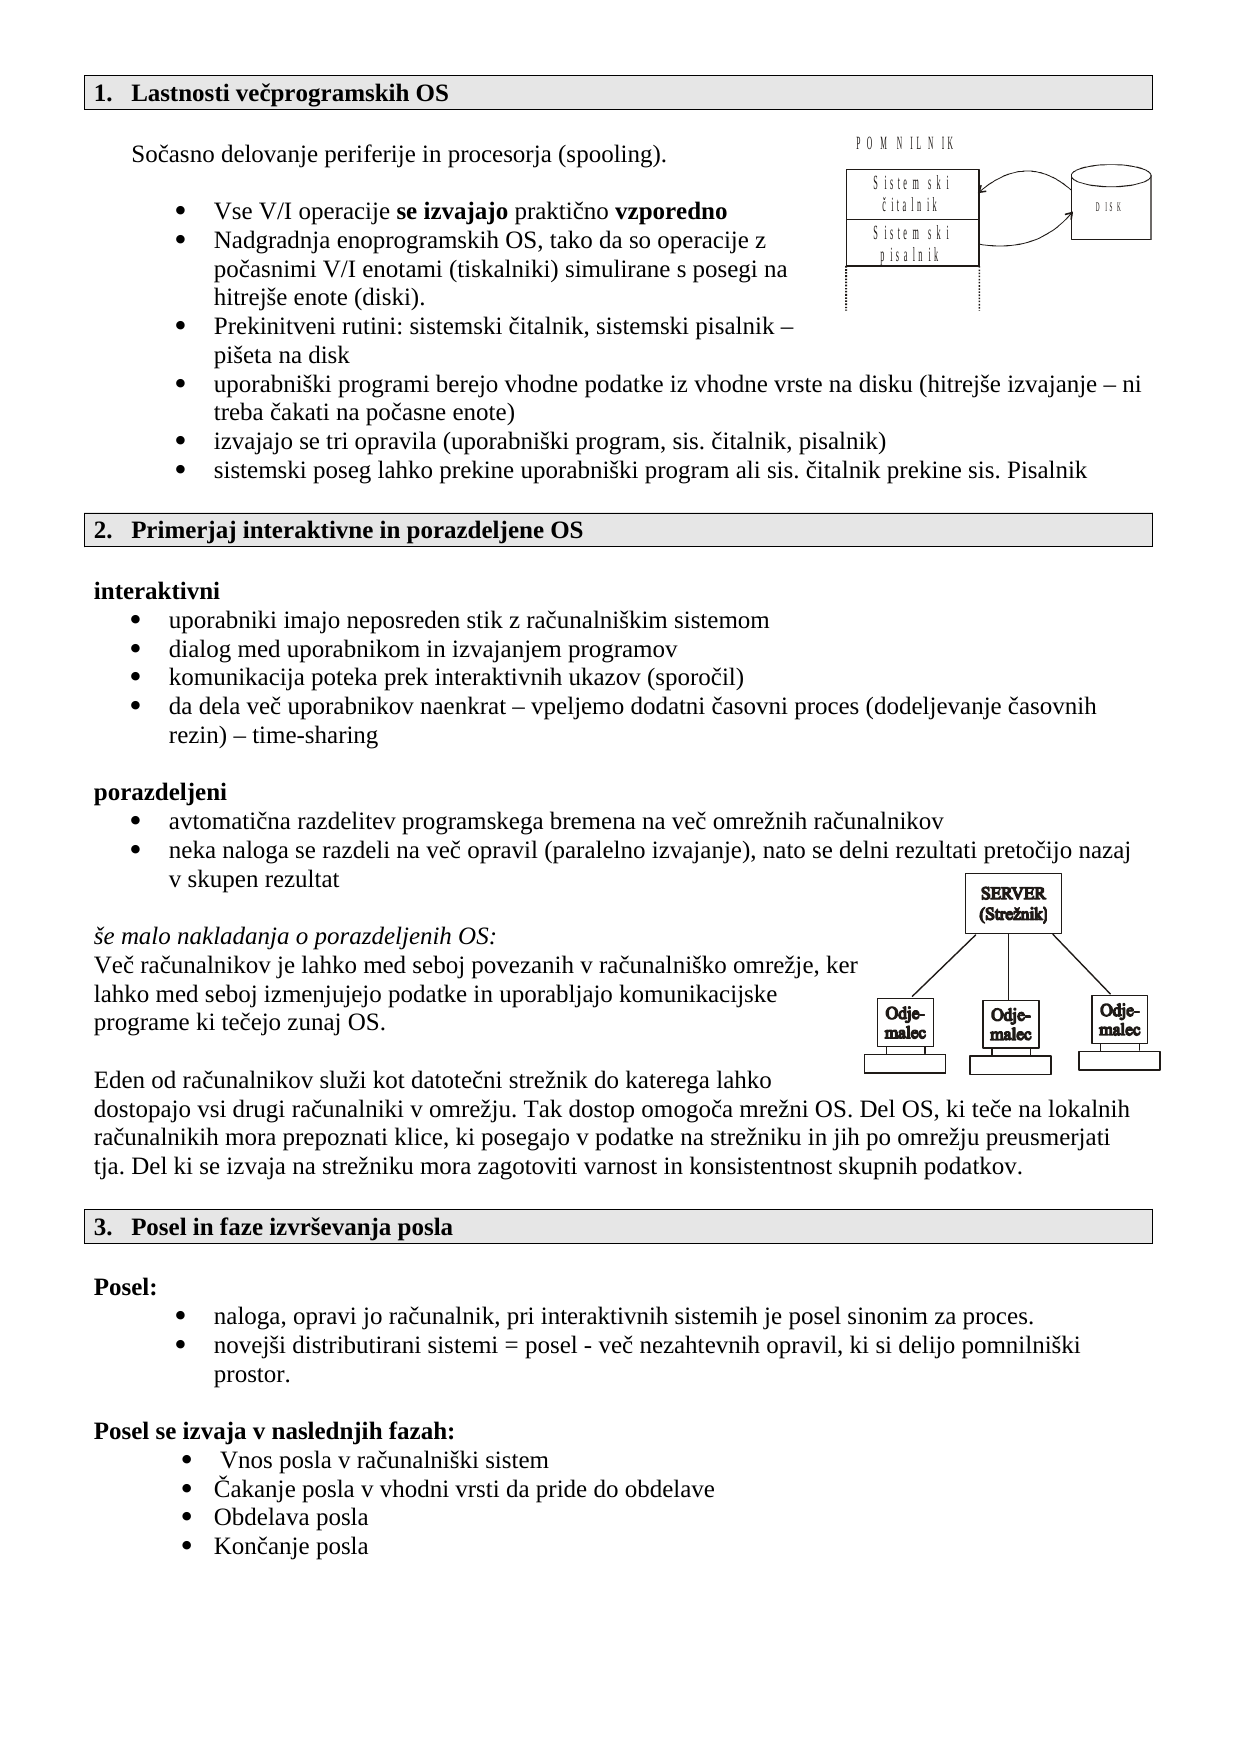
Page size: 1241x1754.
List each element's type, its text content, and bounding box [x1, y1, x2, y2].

list avtomatična razdelitev programskega bremena na več omrežnih računalnikov [131, 806, 1144, 835]
text [1055, 921, 1144, 995]
list izvajajo se tri opravila (uporabniški program, sis. čitalnik, pisalnik) [176, 426, 1144, 455]
list Primerjaj interaktivne in porazdeljene OS [85, 514, 1152, 546]
list naloga, opravi jo računalnik, pri interaktivnih sistemih je posel sinonim za proces. [176, 1301, 1144, 1330]
list novejši distributirani sistemi = posel - več nezahtevnih opravil, ki si delijo pomnilniški prostor. [176, 1330, 1144, 1387]
list Vse V/I operacije se izvajajo praktično vzporedno [176, 196, 846, 225]
list komunikacija poteka prek interaktivnih ukazov (sporočil) [131, 662, 1144, 691]
list Obdelava posla [182, 1502, 1144, 1531]
list sistemski poseg lahko prekine uporabniški program ali sis. čitalnik prekine sis. Pisalnik [176, 455, 1144, 484]
list Čakanje posla v vhodni vrsti da pride do obdelave [182, 1474, 1144, 1502]
list Vse V/I operacije se izvajajo praktično vzporedno [980, 196, 1071, 225]
text Eden od računalnikov služi kot datotečni strežnik do katerega lahko dostopajo vsi drugi računalniki v omrežju. Tak dostop omogoča mrežni OS. Del OS, ki teče na lokalnih računalnikih mora prepoznati klice, ki posegajo v podatke na strežniku in jih po omrežju preusmerjati tja. Del ki se izvaja na strežniku mora zagotoviti varnost in konsistentnost skupnih podatkov. [94, 1065, 1144, 1180]
list Končanje posla [182, 1531, 1144, 1560]
list Posel in faze izvrševanja posla [85, 1210, 1152, 1243]
text interaktivni [94, 576, 1144, 605]
list Vse V/I operacije se izvajajo praktično vzporedno [847, 196, 978, 219]
text Posel: [94, 1272, 1144, 1301]
text Sočasno delovanje periferije in procesorja (spooling). [94, 139, 1144, 167]
list Nadgradnja enoprogramskih OS, tako da so operacije z počasnimi V/I enotami (tiskalniki) simulirane s posegi na hitrejše enote (diski). [176, 225, 1144, 311]
list dialog med uporabnikom in izvajanjem programov [131, 634, 1144, 662]
text Posel se izvaja v naslednjih fazah: [94, 1416, 1144, 1445]
list uporabniški programi berejo vhodne podatke iz vhodne vrste na disku (hitrejše izvajanje – ni treba čakati na počasne enote) [176, 369, 1144, 426]
text porazdeljeni [94, 777, 1144, 806]
text [1009, 934, 1109, 1036]
list Vse V/I operacije se izvajajo praktično vzporedno [1072, 196, 1144, 225]
list neka naloga se razdeli na več opravil (paralelno izvajanje), nato se delni rezultati pretočijo nazaj v skupen rezultat [131, 835, 1144, 892]
list Prekinitveni rutini: sistemski čitalnik, sistemski pisalnik – pišeta na disk [176, 311, 1144, 369]
list uporabniki imajo neposreden stik z računalniškim sistemom [131, 605, 1144, 634]
list Lastnosti večprogramskih OS [85, 76, 1152, 109]
text še malo nakladanja o porazdeljenih OS: Več računalnikov je lahko med seboj povezanih v računalniško omrežje, ker lahko med seboj izmenjujejo podatke in uporabljajo komunikacijske programe ki tečejo zunaj OS. [94, 921, 1008, 1036]
list Vnos posla v računalniški sistem [182, 1445, 1144, 1474]
list da dela več uporabnikov naenkrat – vpeljemo dodatni časovni proces (dodeljevanje časovnih rezin) – time-sharing [131, 691, 1144, 749]
